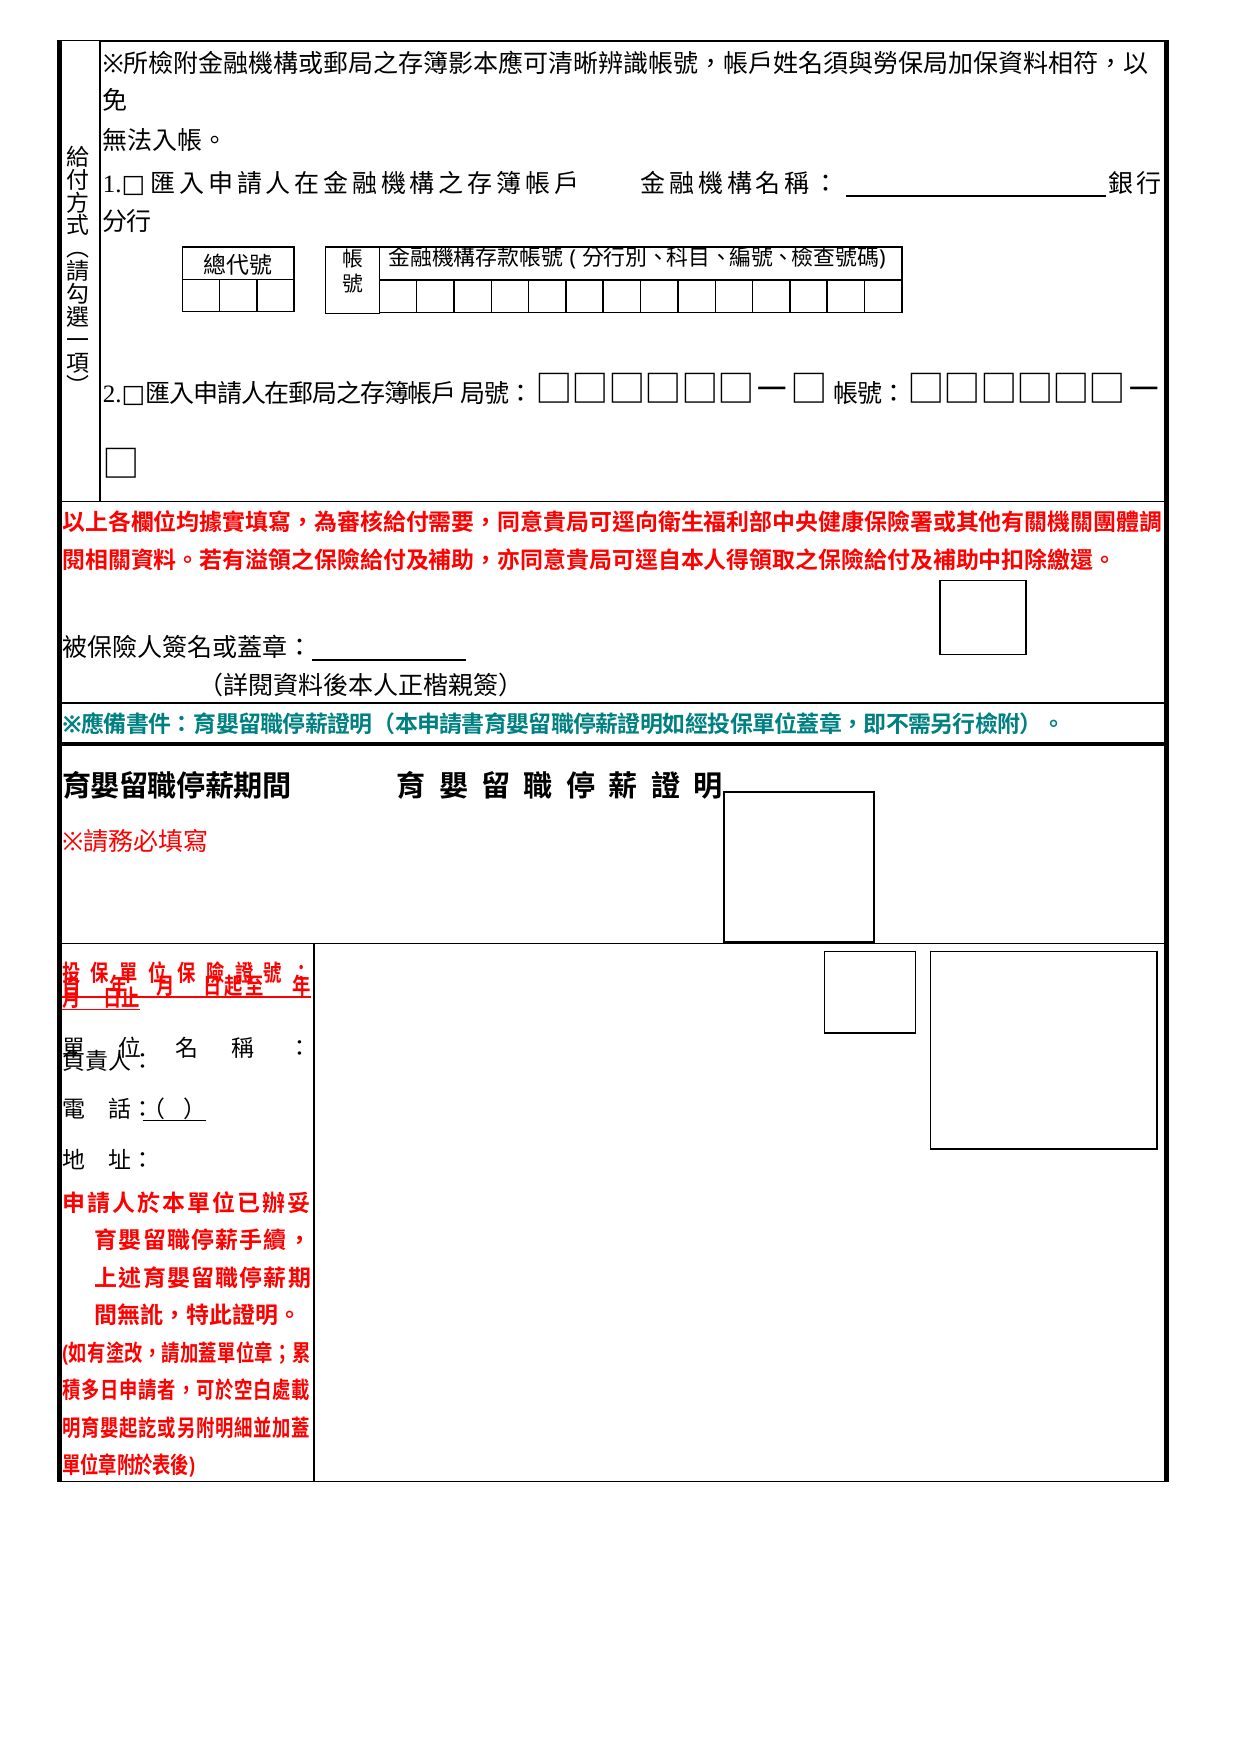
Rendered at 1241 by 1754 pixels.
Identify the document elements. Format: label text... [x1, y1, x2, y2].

table_cell 給付方式（請勾選一項） [62, 41, 99, 501]
table_cell 投保單位保險證號： 自 年 月 日起至 年 月 日止 單位名稱： 負責人： 電 話：（ ） 地 址： 申請人於本單位已辦妥育嬰留職停薪手續，上述育嬰留職停薪期間無訛，特此證明。 (如有塗改，請加蓋單位章；累積多日申請者，可於空白處載明育嬰起訖或另附明細並加蓋單位章附於表後) [62, 944, 313, 1481]
table_cell [315, 944, 1164, 1481]
table_cell ※應備書件：育嬰留職停薪證明（本申請書育嬰留職停薪證明如經投保單位蓋章，即不需另行檢附）。 [62, 704, 1164, 741]
table_cell 以上各欄位均據實填寫，為審核給付需要，同意貴局可逕向衛生福利部中央健康保險署或其他有關機關團體調閱相關資料。若有溢領之保險給付及補助，亦同意貴局可逕自本人得領取之保險給付及補助中扣除繳還。 被保險人簽名或蓋章： （詳閱資料後本人正楷親簽） [62, 502, 1164, 702]
table_cell 育嬰留職停薪期間 育 嬰 留 職 停 薪 證 明 ※請務必填寫 [62, 746, 1164, 943]
table_cell ※所檢附金融機構或郵局之存簿影本應可清晰辨識帳號，帳戶姓名須與勞保局加保資料相符，以免 無法入帳。 1.□匯入申請人在金融機構之存簿帳戶 金融機構名稱： 銀行 分行 2.□匯入申請人在郵局之存簿帳戶 局號：□□□□□□－□ 帳號：□□□□□□－□ [101, 42, 1164, 501]
